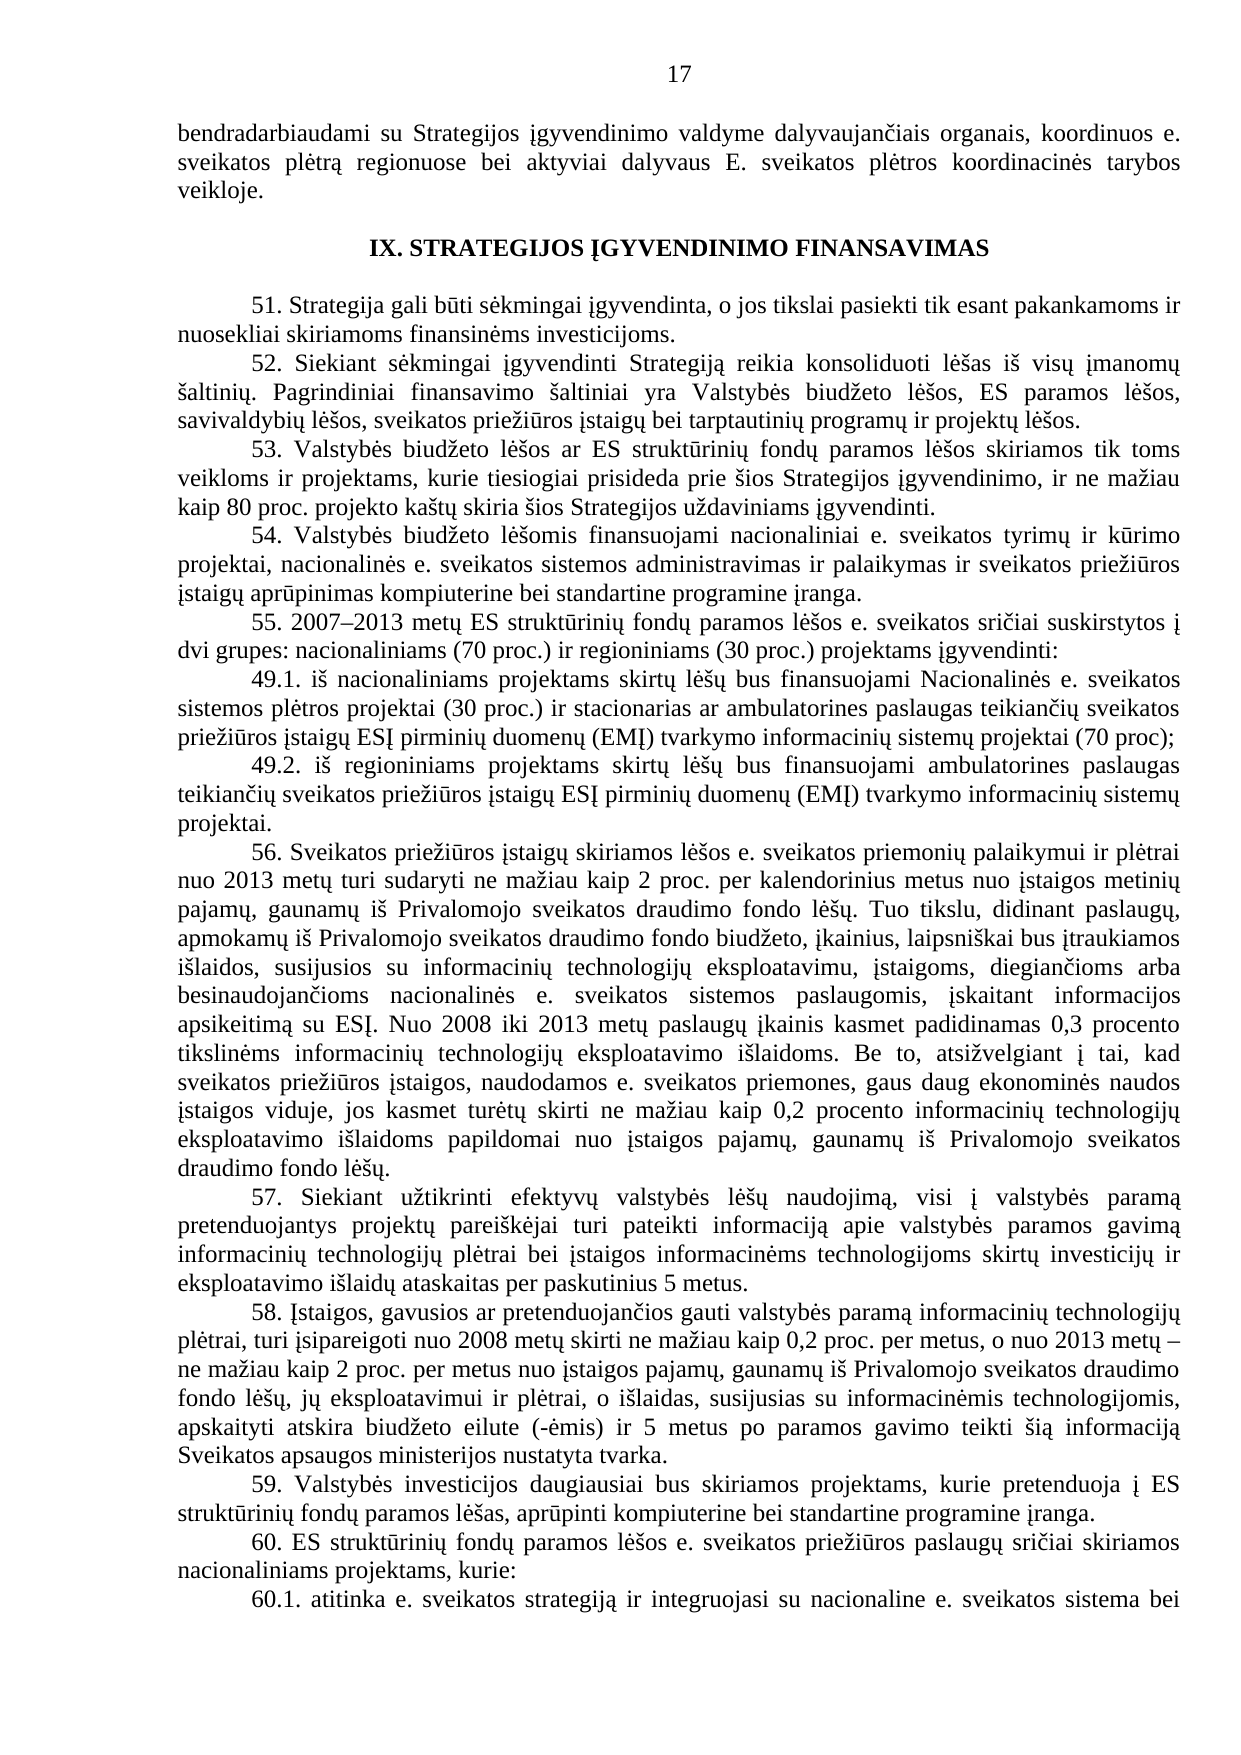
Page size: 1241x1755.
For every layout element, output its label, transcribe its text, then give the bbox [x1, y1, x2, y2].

text 60.1. atitinka e. sveikatos strategiją ir integruojasi su nacionaline e. sveikatos sistema bei [177, 1584, 1181, 1613]
text 60. ES struktūrinių fondų paramos lėšos e. sveikatos priežiūros paslaugų sričiai skiriamos nacionaliniams projektams, kurie: [177, 1527, 1181, 1584]
text 49.1. iš nacionaliniams projektams skirtų lėšų bus finansuojami Nacionalinės e. sveikatos sistemos plėtros projektai (30 proc.) ir stacionarias ar ambulatorines paslaugas teikiančių sveikatos priežiūros įstaigų ESĮ pirminių duomenų (EMĮ) tvarkymo informacinių sistemų projektai (70 proc); [177, 664, 1181, 751]
text 58. Įstaigos, gavusios ar pretenduojančios gauti valstybės paramą informacinių technologijų plėtrai, turi įsipareigoti nuo 2008 metų skirti ne mažiau kaip 0,2 proc. per metus, o nuo 2013 metų – ne mažiau kaip 2 proc. per metus nuo įstaigos pajamų, gaunamų iš Privalomojo sveikatos draudimo fondo lėšų, jų eksploatavimui ir plėtrai, o išlaidas, susijusias su informacinėmis technologijomis, apskaityti atskira biudžeto eilute (-ėmis) ir 5 metus po paramos gavimo teikti šią informaciją Sveikatos apsaugos ministerijos nustatyta tvarka. [177, 1297, 1181, 1469]
text bendradarbiaudami su Strategijos įgyvendinimo valdyme dalyvaujančiais organais, koordinuos e. sveikatos plėtrą regionuose bei aktyviai dalyvaus E. sveikatos plėtros koordinacinės tarybos veikloje. [177, 118, 1181, 204]
text 59. Valstybės investicijos daugiausiai bus skiriamos projektams, kurie pretenduoja į ES struktūrinių fondų paramos lėšas, aprūpinti kompiuterine bei standartine programine įranga. [177, 1469, 1181, 1527]
text 55. 2007–2013 metų ES struktūrinių fondų paramos lėšos e. sveikatos sričiai suskirstytos į dvi grupes: nacionaliniams (70 proc.) ir regioniniams (30 proc.) projektams įgyvendinti: [177, 607, 1181, 664]
text IX. STRATEGIJOS ĮGYVENDINIMO FINANSAVIMAS [177, 233, 1181, 262]
text 51. Strategija gali būti sėkmingai įgyvendinta, o jos tikslai pasiekti tik esant pakankamoms ir nuosekliai skiriamoms finansinėms investicijoms. [177, 291, 1181, 348]
text 52. Siekiant sėkmingai įgyvendinti Strategiją reikia konsoliduoti lėšas iš visų įmanomų šaltinių. Pagrindiniai finansavimo šaltiniai yra Valstybės biudžeto lėšos, ES paramos lėšos, savivaldybių lėšos, sveikatos priežiūros įstaigų bei tarptautinių programų ir projektų lėšos. [177, 348, 1181, 434]
text 57. Siekiant užtikrinti efektyvų valstybės lėšų naudojimą, visi į valstybės paramą pretenduojantys projektų pareiškėjai turi pateikti informaciją apie valstybės paramos gavimą informacinių technologijų plėtrai bei įstaigos informacinėms technologijoms skirtų investicijų ir eksploatavimo išlaidų ataskaitas per paskutinius 5 metus. [177, 1182, 1181, 1297]
text 49.2. iš regioniniams projektams skirtų lėšų bus finansuojami ambulatorines paslaugas teikiančių sveikatos priežiūros įstaigų ESĮ pirminių duomenų (EMĮ) tvarkymo informacinių sistemų projektai. [177, 751, 1181, 837]
text 54. Valstybės biudžeto lėšomis finansuojami nacionaliniai e. sveikatos tyrimų ir kūrimo projektai, nacionalinės e. sveikatos sistemos administravimas ir palaikymas ir sveikatos priežiūros įstaigų aprūpinimas kompiuterine bei standartine programine įranga. [177, 521, 1181, 607]
text 53. Valstybės biudžeto lėšos ar ES struktūrinių fondų paramos lėšos skiriamos tik toms veikloms ir projektams, kurie tiesiogiai prisideda prie šios Strategijos įgyvendinimo, ir ne mažiau kaip 80 proc. projekto kaštų skiria šios Strategijos uždaviniams įgyvendinti. [177, 434, 1181, 521]
text 56. Sveikatos priežiūros įstaigų skiriamos lėšos e. sveikatos priemonių palaikymui ir plėtrai nuo 2013 metų turi sudaryti ne mažiau kaip 2 proc. per kalendorinius metus nuo įstaigos metinių pajamų, gaunamų iš Privalomojo sveikatos draudimo fondo lėšų. Tuo tikslu, didinant paslaugų, apmokamų iš Privalomojo sveikatos draudimo fondo biudžeto, įkainius, laipsniškai bus įtraukiamos išlaidos, susijusios su informacinių technologijų eksploatavimu, įstaigoms, diegiančioms arba besinaudojančioms nacionalinės e. sveikatos sistemos paslaugomis, įskaitant informacijos apsikeitimą su ESĮ. Nuo 2008 iki 2013 metų paslaugų įkainis kasmet padidinamas 0,3 procento tikslinėms informacinių technologijų eksploatavimo išlaidoms. Be to, atsižvelgiant į tai, kad sveikatos priežiūros įstaigos, naudodamos e. sveikatos priemones, gaus daug ekonominės naudos įstaigos viduje, jos kasmet turėtų skirti ne mažiau kaip 0,2 procento informacinių technologijų eksploatavimo išlaidoms papildomai nuo įstaigos pajamų, gaunamų iš Privalomojo sveikatos draudimo fondo lėšų. [177, 837, 1181, 1182]
